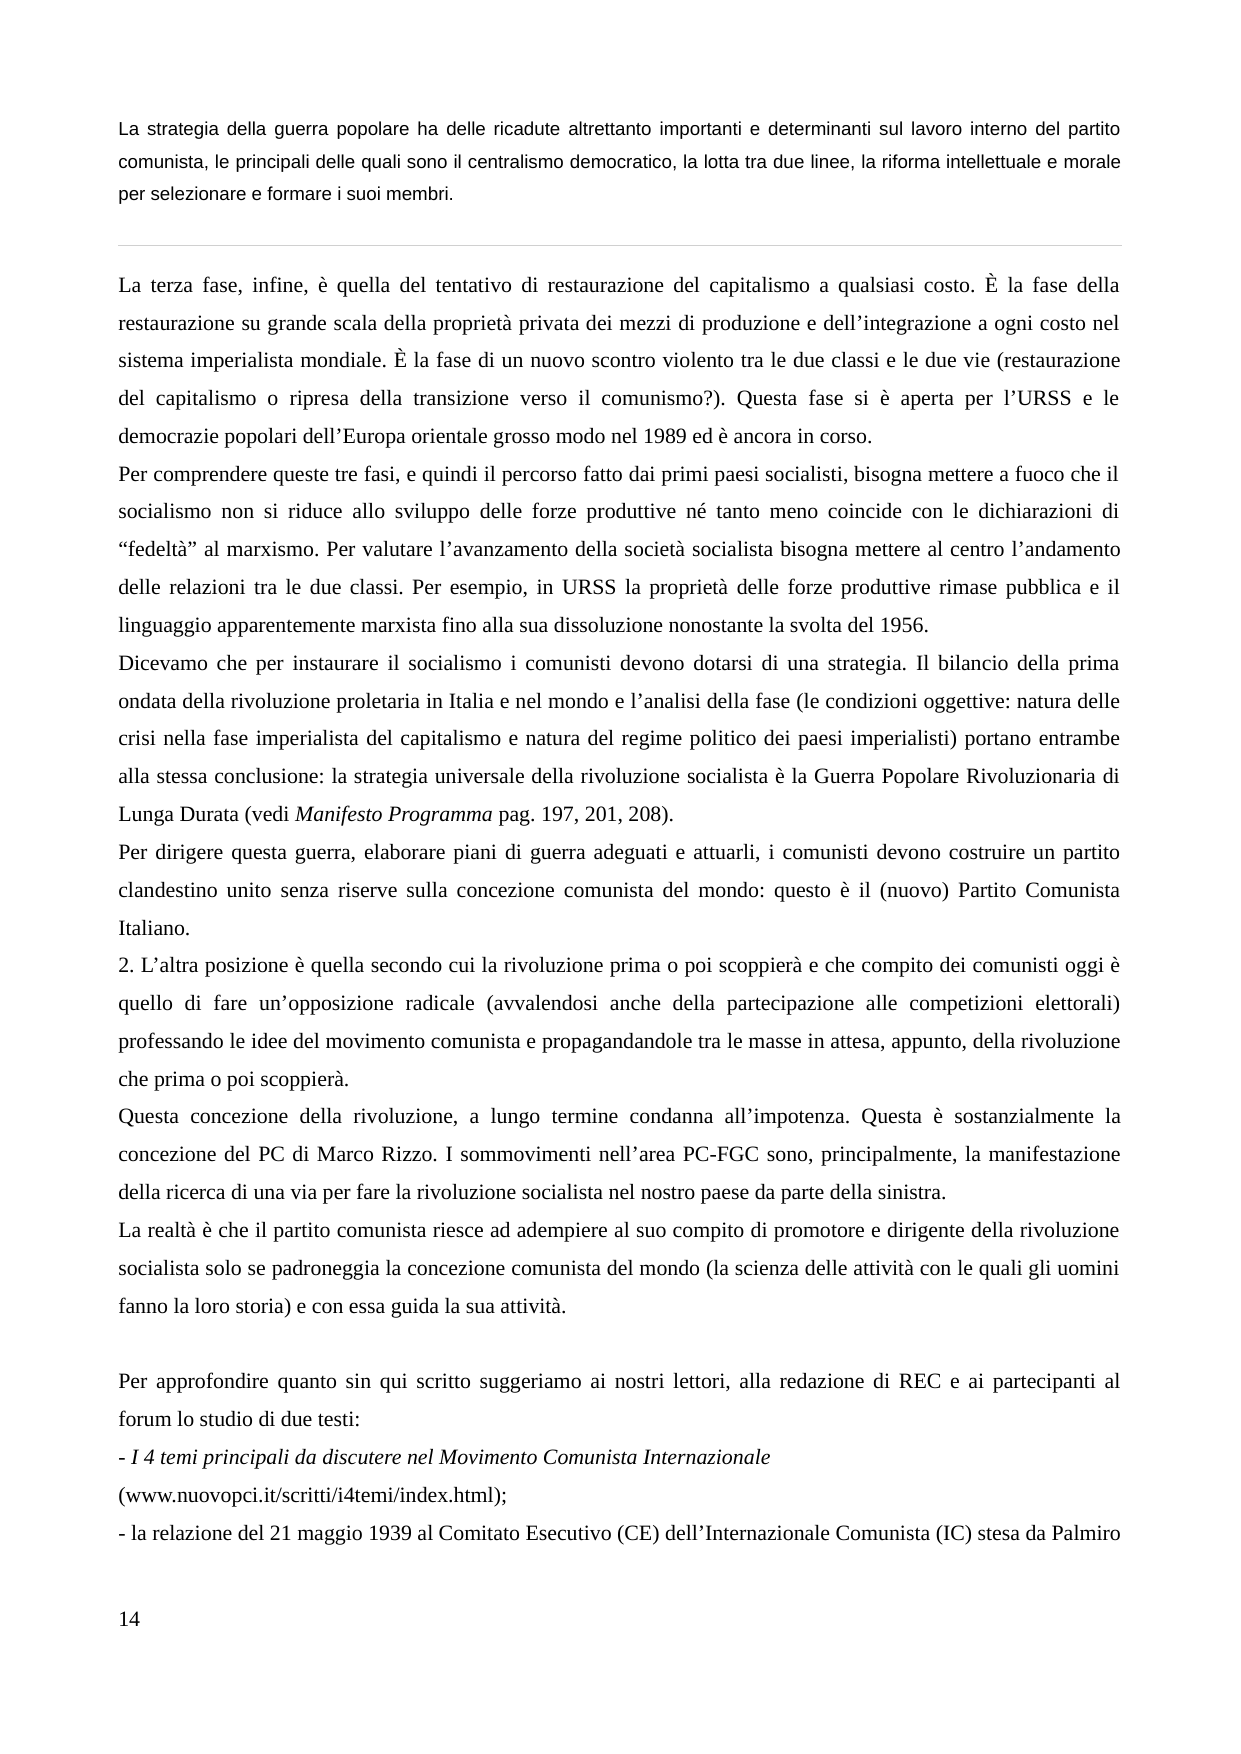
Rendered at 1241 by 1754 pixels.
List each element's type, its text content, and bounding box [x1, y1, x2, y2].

text Questa concezione della rivoluzione, a lungo termine condanna all’impotenza. Questa è sostanzialmente la concezione del PC di Marco Rizzo. I sommovimenti nell’area PC-FGC sono, principalmente, la manifestazione della ricerca di una via per fare la rivoluzione socialista nel nostro paese da parte della sinistra. [118, 1103, 1122, 1204]
text - I 4 temi principali da discutere nel Movimento Comunista Internazionale (www.nuovopci.it/scritti/i4temi/index.html); [118, 1444, 1122, 1507]
text La strategia della guerra popolare ha delle ricadute altrettanto importanti e determinanti sul lavoro interno del partito comunista, le principali delle quali sono il centralismo democratico, la lotta tra due linee, la riforma intellettuale e morale per selezionare e formare i suoi membri. [118, 118, 1122, 204]
text 2. L’altra posizione è quella secondo cui la rivoluzione prima o poi scoppierà e che compito dei comunisti oggi è quello di fare un’opposizione radicale (avvalendosi anche della partecipazione alle competizioni elettorali) professando le idee del movimento comunista e propagandandole tra le masse in attesa, appunto, della rivoluzione che prima o poi scoppierà. [118, 952, 1122, 1091]
text Per dirigere questa guerra, elaborare piani di guerra adeguati e attuarli, i comunisti devono costruire un partito clandestino unito senza riserve sulla concezione comunista del mondo: questo è il (nuovo) Partito Comunista Italiano. [118, 839, 1122, 940]
text - la relazione del 21 maggio 1939 al Comitato Esecutivo (CE) dell’Internazionale Comunista (IC) stesa da Palmiro [118, 1519, 1122, 1545]
text Per approfondire quanto sin qui scritto suggeriamo ai nostri lettori, alla redazione di REC e ai partecipanti al forum lo studio di due testi: [118, 1368, 1122, 1431]
text La realtà è che il partito comunista riesce ad adempiere al suo compito di promotore e dirigente della rivoluzione socialista solo se padroneggia la concezione comunista del mondo (la scienza delle attività con le quali gli uomini fanno la loro storia) e con essa guida la sua attività. [118, 1217, 1122, 1318]
text Per comprendere queste tre fasi, e quindi il percorso fatto dai primi paesi socialisti, bisogna mettere a fuoco che il socialismo non si riduce allo sviluppo delle forze produttive né tanto meno coincide con le dichiarazioni di “fedeltà” al marxismo. Per valutare l’avanzamento della società socialista bisogna mettere al centro l’andamento delle relazioni tra le due classi. Per esempio, in URSS la proprietà delle forze produttive rimase pubblica e il linguaggio apparentemente marxista fino alla sua dissoluzione nonostante la svolta del 1956. [118, 461, 1122, 637]
text Dicevamo che per instaurare il socialismo i comunisti devono dotarsi di una strategia. Il bilancio della prima ondata della rivoluzione proletaria in Italia e nel mondo e l’analisi della fase (le condizioni oggettive: natura delle crisi nella fase imperialista del capitalismo e natura del regime politico dei paesi imperialisti) portano entrambe alla stessa conclusione: la strategia universale della rivoluzione socialista è la Guerra Popolare Rivoluzionaria di Lunga Durata (vedi Manifesto Programma pag. 197, 201, 208). [118, 650, 1122, 826]
text La terza fase, infine, è quella del tentativo di restaurazione del capitalismo a qualsiasi costo. È la fase della restaurazione su grande scala della proprietà privata dei mezzi di produzione e dell’integrazione a ogni costo nel sistema imperialista mondiale. È la fase di un nuovo scontro violento tra le due classi e le due vie (restaurazione del capitalismo o ripresa della transizione verso il comunismo?). Questa fase si è aperta per l’URSS e le democrazie popolari dell’Europa orientale grosso modo nel 1989 ed è ancora in corso. [118, 272, 1122, 448]
